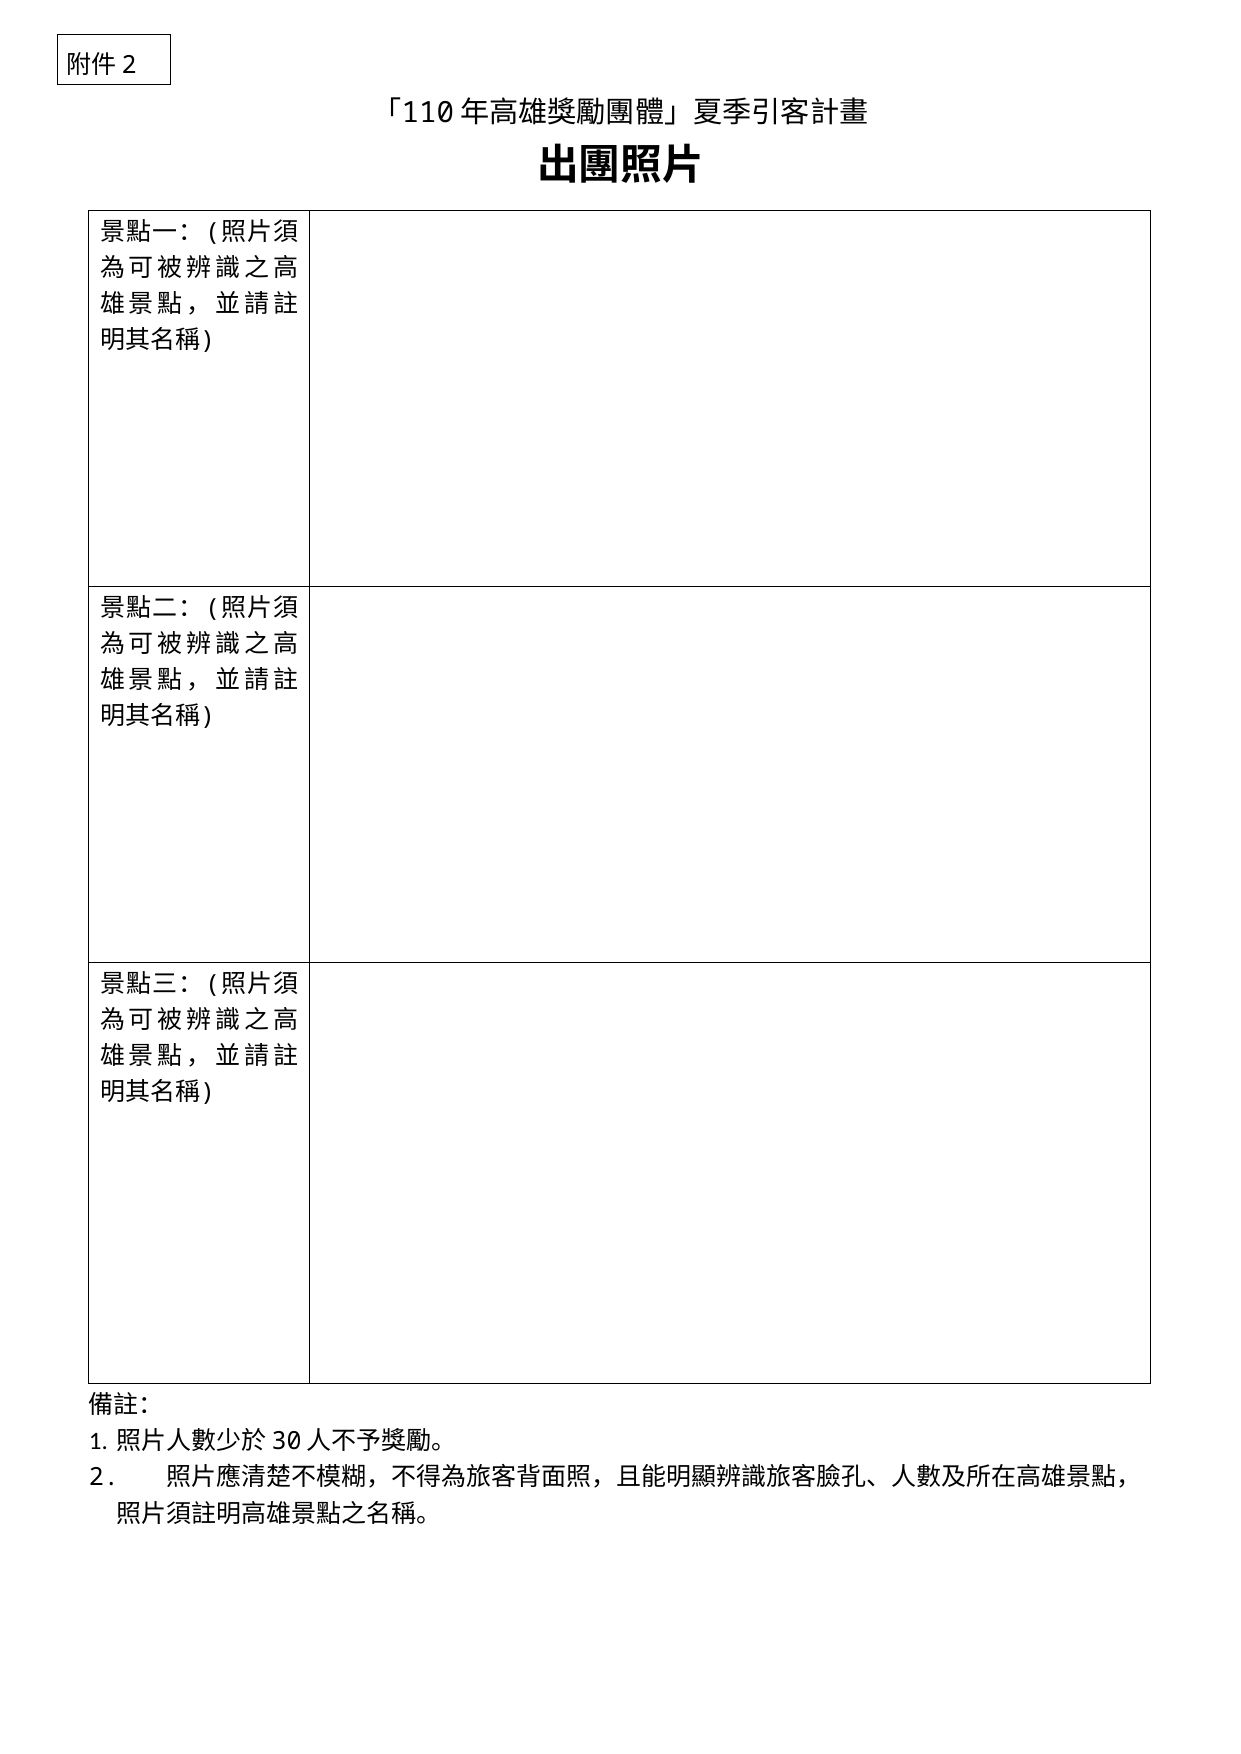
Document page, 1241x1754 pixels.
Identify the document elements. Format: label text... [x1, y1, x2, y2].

text 出團照片 [89, 131, 1152, 191]
text 附件2 [66, 44, 161, 76]
table_cell [310, 963, 1150, 1383]
table_header [310, 211, 1150, 586]
text 備註： [89, 1384, 1152, 1421]
table_header 景點一：(照片須為可被辨識之高雄景點，並請註明其名稱) [89, 211, 309, 586]
table_cell 景點三：(照片須為可被辨識之高雄景點，並請註明其名稱) [89, 963, 309, 1383]
text [58, 35, 170, 84]
list 照片應清楚不模糊，不得為旅客背面照，且能明顯辨識旅客臉孔、人數及所在高雄景點，照片須註明高雄景點之名稱。 [89, 1457, 1152, 1529]
table_cell 景點二：(照片須為可被辨識之高雄景點，並請註明其名稱) [89, 587, 309, 962]
table_cell [310, 587, 1150, 962]
list 照片人數少於30人不予獎勵。 [89, 1421, 1152, 1457]
text 「110年高雄獎勵團體」夏季引客計畫 [89, 89, 1152, 131]
